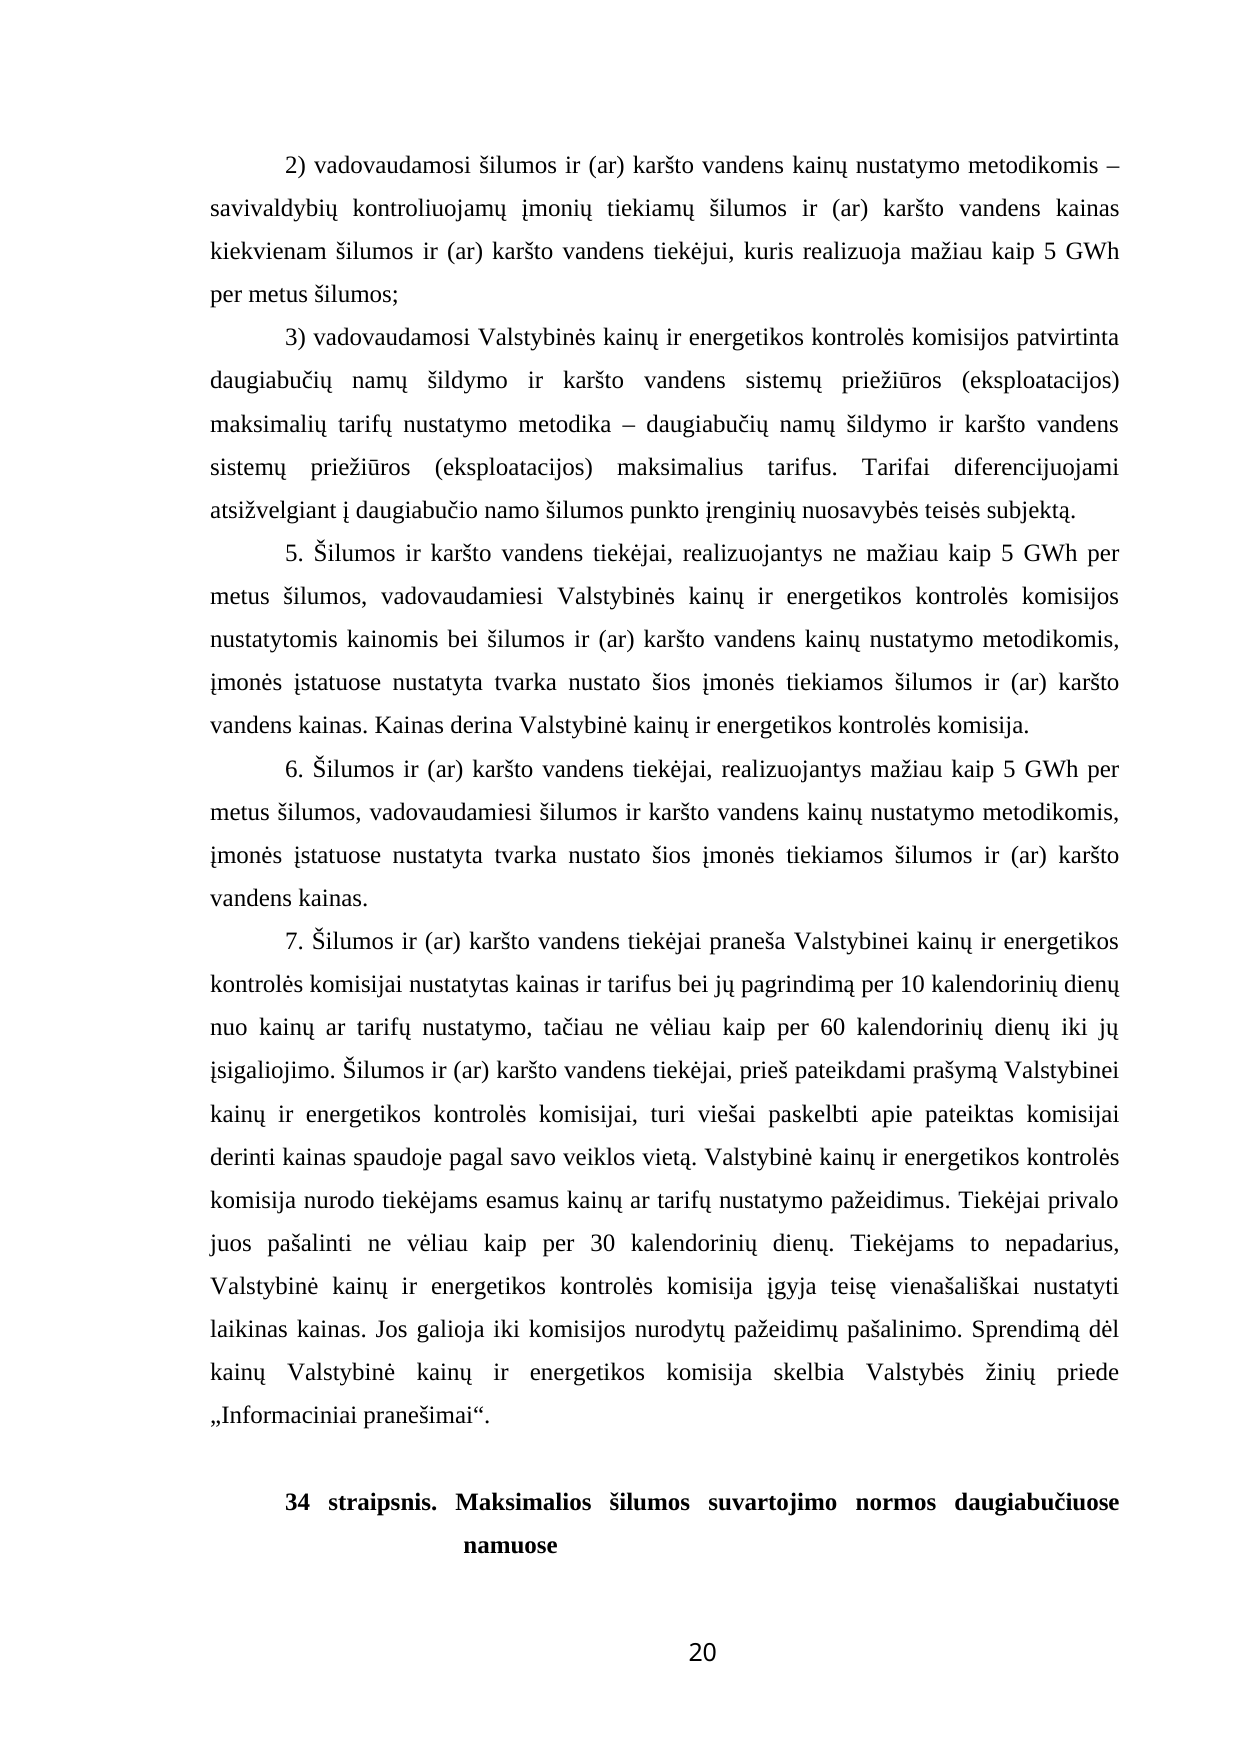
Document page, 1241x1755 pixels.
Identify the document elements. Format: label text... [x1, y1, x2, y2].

text 3) vadovaudamosi Valstybinės kainų ir energetikos kontrolės komisijos patvirtinta daugiabučių namų šildymo ir karšto vandens sistemų priežiūros (eksploatacijos) maksimalių tarifų nustatymo metodika – daugiabučių namų šildymo ir karšto vandens sistemų priežiūros (eksploatacijos) maksimalius tarifus. Tarifai diferencijuojami atsižvelgiant į daugiabučio namo šilumos punkto įrenginių nuosavybės teisės subjektą. [210, 322, 1120, 524]
text 2) vadovaudamosi šilumos ir (ar) karšto vandens kainų nustatymo metodikomis – savivaldybių kontroliuojamų įmonių tiekiamų šilumos ir (ar) karšto vandens kainas kiekvienam šilumos ir (ar) karšto vandens tiekėjui, kuris realizuoja mažiau kaip 5 GWh per metus šilumos; [210, 150, 1120, 308]
text 5. Šilumos ir karšto vandens tiekėjai, realizuojantys ne mažiau kaip 5 GWh per metus šilumos, vadovaudamiesi Valstybinės kainų ir energetikos kontrolės komisijos nustatytomis kainomis bei šilumos ir (ar) karšto vandens kainų nustatymo metodikomis, įmonės įstatuose nustatyta tvarka nustato šios įmonės tiekiamos šilumos ir (ar) karšto vandens kainas. Kainas derina Valstybinė kainų ir energetikos kontrolės komisija. [210, 538, 1120, 739]
text 6. Šilumos ir (ar) karšto vandens tiekėjai, realizuojantys mažiau kaip 5 GWh per metus šilumos, vadovaudamiesi šilumos ir karšto vandens kainų nustatymo metodikomis, įmonės įstatuose nustatyta tvarka nustato šios įmonės tiekiamos šilumos ir (ar) karšto vandens kainas. [210, 754, 1120, 912]
text 34 straipsnis. Maksimalios šilumos suvartojimo normos daugiabučiuose namuose [285, 1487, 1120, 1559]
text 7. Šilumos ir (ar) karšto vandens tiekėjai praneša Valstybinei kainų ir energetikos kontrolės komisijai nustatytas kainas ir tarifus bei jų pagrindimą per 10 kalendorinių dienų nuo kainų ar tarifų nustatymo, tačiau ne vėliau kaip per 60 kalendorinių dienų iki jų įsigaliojimo. Šilumos ir (ar) karšto vandens tiekėjai, prieš pateikdami prašymą Valstybinei kainų ir energetikos kontrolės komisijai, turi viešai paskelbti apie pateiktas komisijai derinti kainas spaudoje pagal savo veiklos vietą. Valstybinė kainų ir energetikos kontrolės komisija nurodo tiekėjams esamus kainų ar tarifų nustatymo pažeidimus. Tiekėjai privalo juos pašalinti ne vėliau kaip per 30 kalendorinių dienų. Tiekėjams to nepadarius, Valstybinė kainų ir energetikos kontrolės komisija įgyja teisę vienašališkai nustatyti laikinas kainas. Jos galioja iki komisijos nurodytų pažeidimų pašalinimo. Sprendimą dėl kainų Valstybinė kainų ir energetikos komisija skelbia Valstybės žinių priede „Informaciniai pranešimai“. [210, 926, 1120, 1429]
